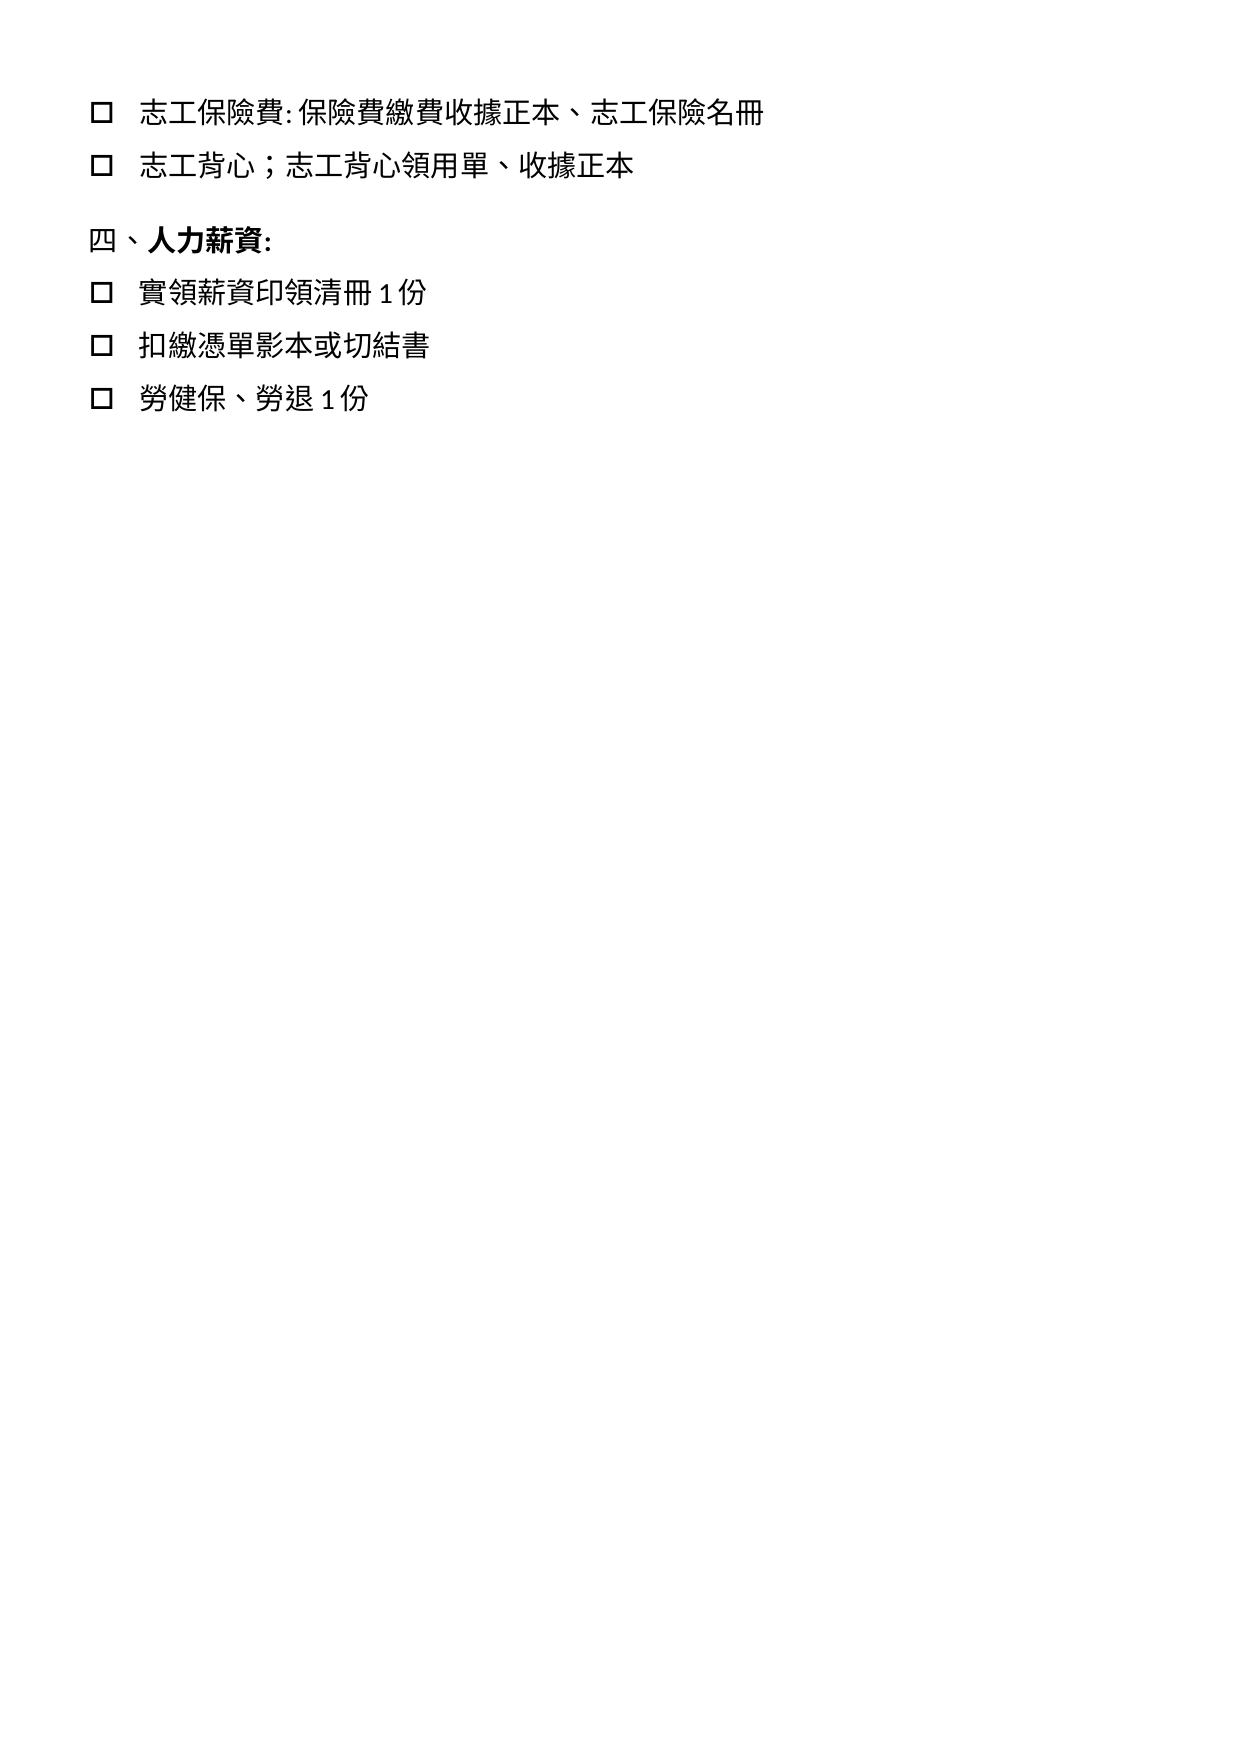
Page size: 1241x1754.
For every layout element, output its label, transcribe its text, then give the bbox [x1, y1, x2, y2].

list 志工背心；志工背心領用單、收據正本 [89, 142, 1152, 184]
text 四、人力薪資: [89, 195, 1152, 270]
list 志工保險費: 保險費繳費收據正本、志工保險名冊 [89, 89, 1152, 132]
list 勞健保、勞退1份 [89, 376, 1152, 418]
list 實領薪資印領清冊1份 [89, 270, 1152, 312]
list 扣繳憑單影本或切結書 [89, 323, 1152, 365]
